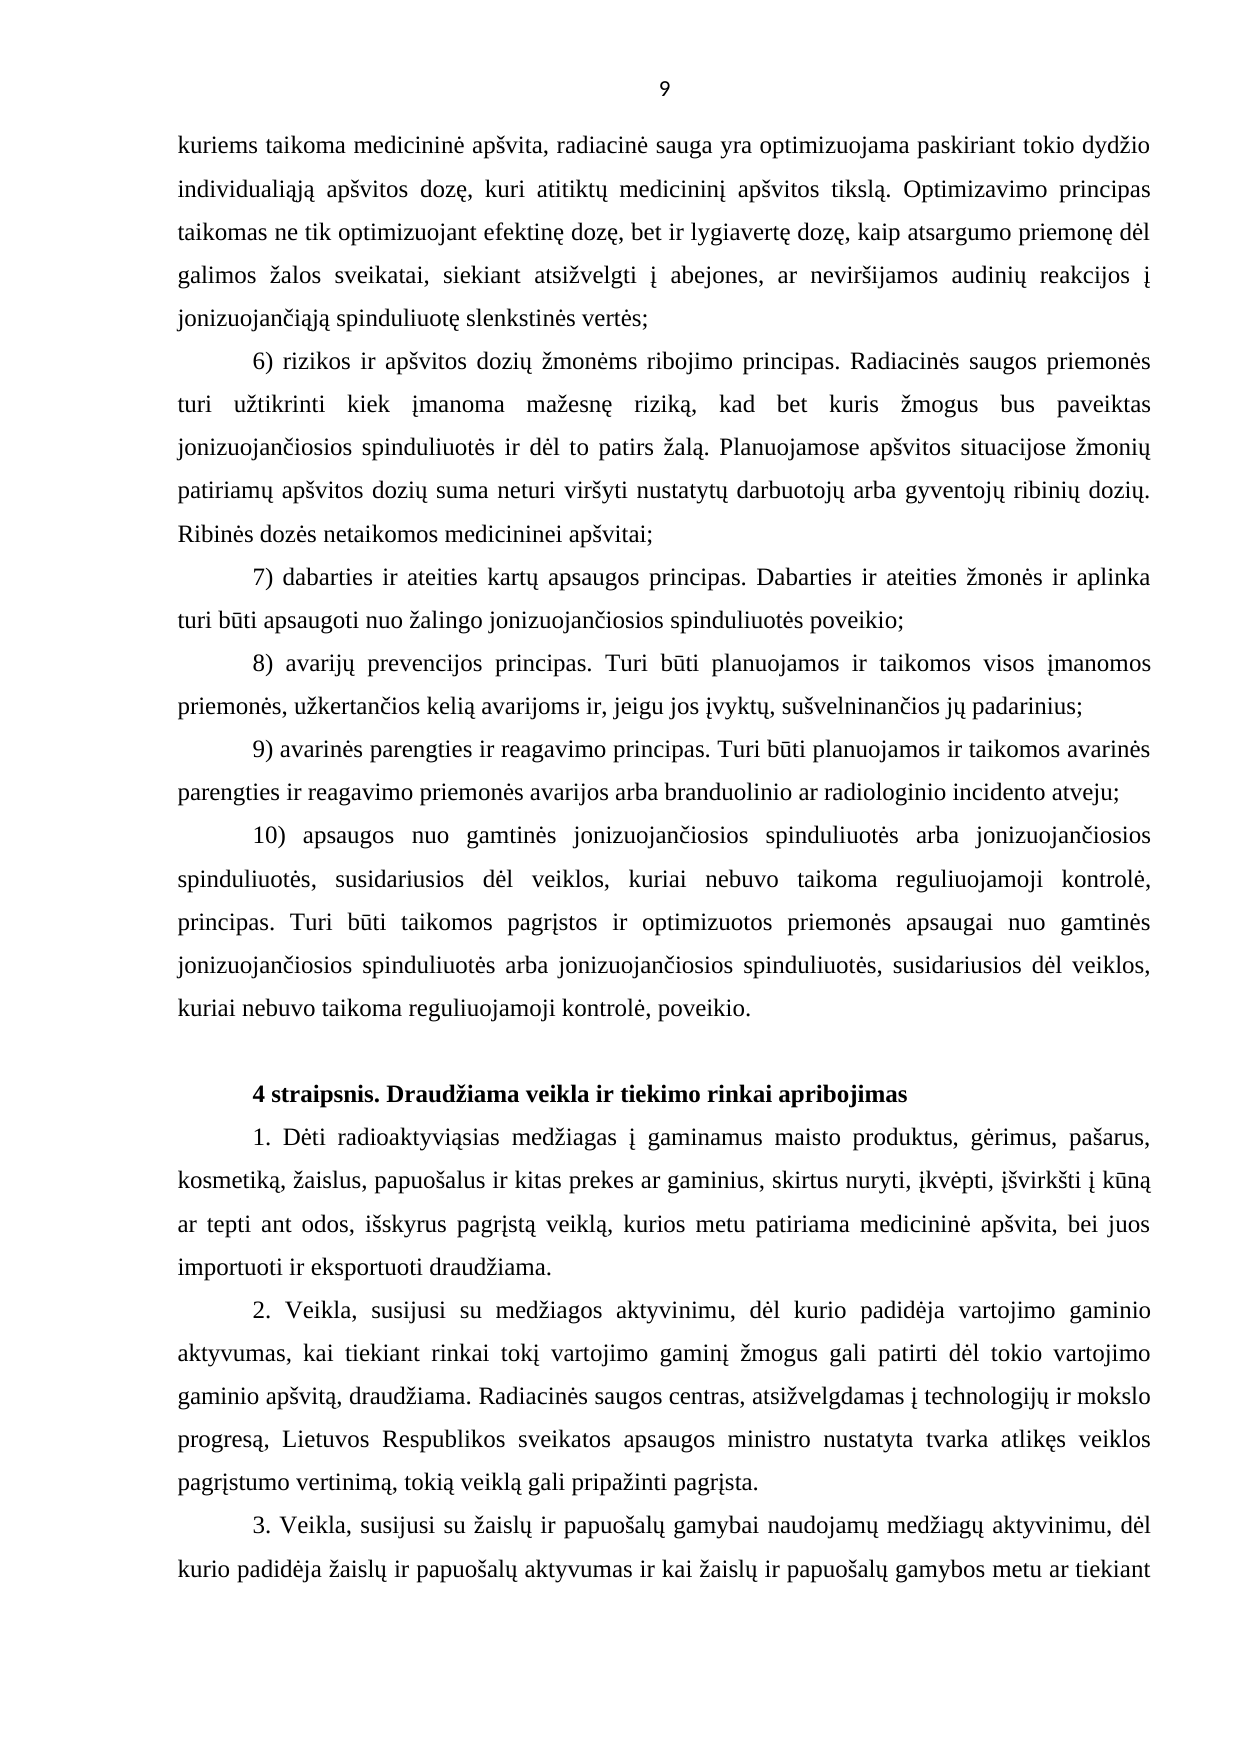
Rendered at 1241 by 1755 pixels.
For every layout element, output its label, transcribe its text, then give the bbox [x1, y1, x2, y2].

text 7) dabarties ir ateities kartų apsaugos principas. Dabarties ir ateities žmonės ir aplinka turi būti apsaugoti nuo žalingo jonizuojančiosios spinduliuotės poveikio; [177, 562, 1152, 634]
text 3. Veikla, susijusi su žaislų ir papuošalų gamybai naudojamų medžiagų aktyvinimu, dėl kurio padidėja žaislų ir papuošalų aktyvumas ir kai žaislų ir papuošalų gamybos metu ar tiekiant [177, 1511, 1152, 1582]
text 2. Veikla, susijusi su medžiagos aktyvinimu, dėl kurio padidėja vartojimo gaminio aktyvumas, kai tiekiant rinkai tokį vartojimo gaminį žmogus gali patirti dėl tokio vartojimo gaminio apšvitą, draudžiama. Radiacinės saugos centras, atsižvelgdamas į technologijų ir mokslo progresą, Lietuvos Respublikos sveikatos apsaugos ministro nustatyta tvarka atlikęs veiklos pagrįstumo vertinimą, tokią veiklą gali pripažinti pagrįsta. [177, 1295, 1152, 1496]
text 4 straipsnis. Draudžiama veikla ir tiekimo rinkai apribojimas [177, 1079, 1152, 1108]
text 10) apsaugos nuo gamtinės jonizuojančiosios spinduliuotės arba jonizuojančiosios spinduliuotės, susidariusios dėl veiklos, kuriai nebuvo taikoma reguliuojamoji kontrolė, principas. Turi būti taikomos pagrįstos ir optimizuotos priemonės apsaugai nuo gamtinės jonizuojančiosios spinduliuotės arba jonizuojančiosios spinduliuotės, susidariusios dėl veiklos, kuriai nebuvo taikoma reguliuojamoji kontrolė, poveikio. [177, 821, 1152, 1022]
text 1. Dėti radioaktyviąsias medžiagas į gaminamus maisto produktus, gėrimus, pašarus, kosmetiką, žaislus, papuošalus ir kitas prekes ar gaminius, skirtus nuryti, įkvėpti, įšvirkšti į kūną ar tepti ant odos, išskyrus pagrįstą veiklą, kurios metu patiriama medicininė apšvita, bei juos importuoti ir eksportuoti draudžiama. [177, 1122, 1152, 1281]
text kuriems taikoma medicininė apšvita, radiacinė sauga yra optimizuojama paskiriant tokio dydžio individualiąją apšvitos dozę, kuri atitiktų medicininį apšvitos tikslą. Optimizavimo principas taikomas ne tik optimizuojant efektinę dozę, bet ir lygiavertę dozę, kaip atsargumo priemonę dėl galimos žalos sveikatai, siekiant atsižvelgti į abejones, ar neviršijamos audinių reakcijos į jonizuojančiąją spinduliuotę slenkstinės vertės; [177, 131, 1152, 332]
text 9) avarinės parengties ir reagavimo principas. Turi būti planuojamos ir taikomos avarinės parengties ir reagavimo priemonės avarijos arba branduolinio ar radiologinio incidento atveju; [177, 734, 1152, 806]
text 8) avarijų prevencijos principas. Turi būti planuojamos ir taikomos visos įmanomos priemonės, užkertančios kelią avarijoms ir, jeigu jos įvyktų, sušvelninančios jų padarinius; [177, 648, 1152, 720]
text 6) rizikos ir apšvitos dozių žmonėms ribojimo principas. Radiacinės saugos priemonės turi užtikrinti kiek įmanoma mažesnę riziką, kad bet kuris žmogus bus paveiktas jonizuojančiosios spinduliuotės ir dėl to patirs žalą. Planuojamose apšvitos situacijose žmonių patiriamų apšvitos dozių suma neturi viršyti nustatytų darbuotojų arba gyventojų ribinių dozių. Ribinės dozės netaikomos medicininei apšvitai; [177, 346, 1152, 547]
